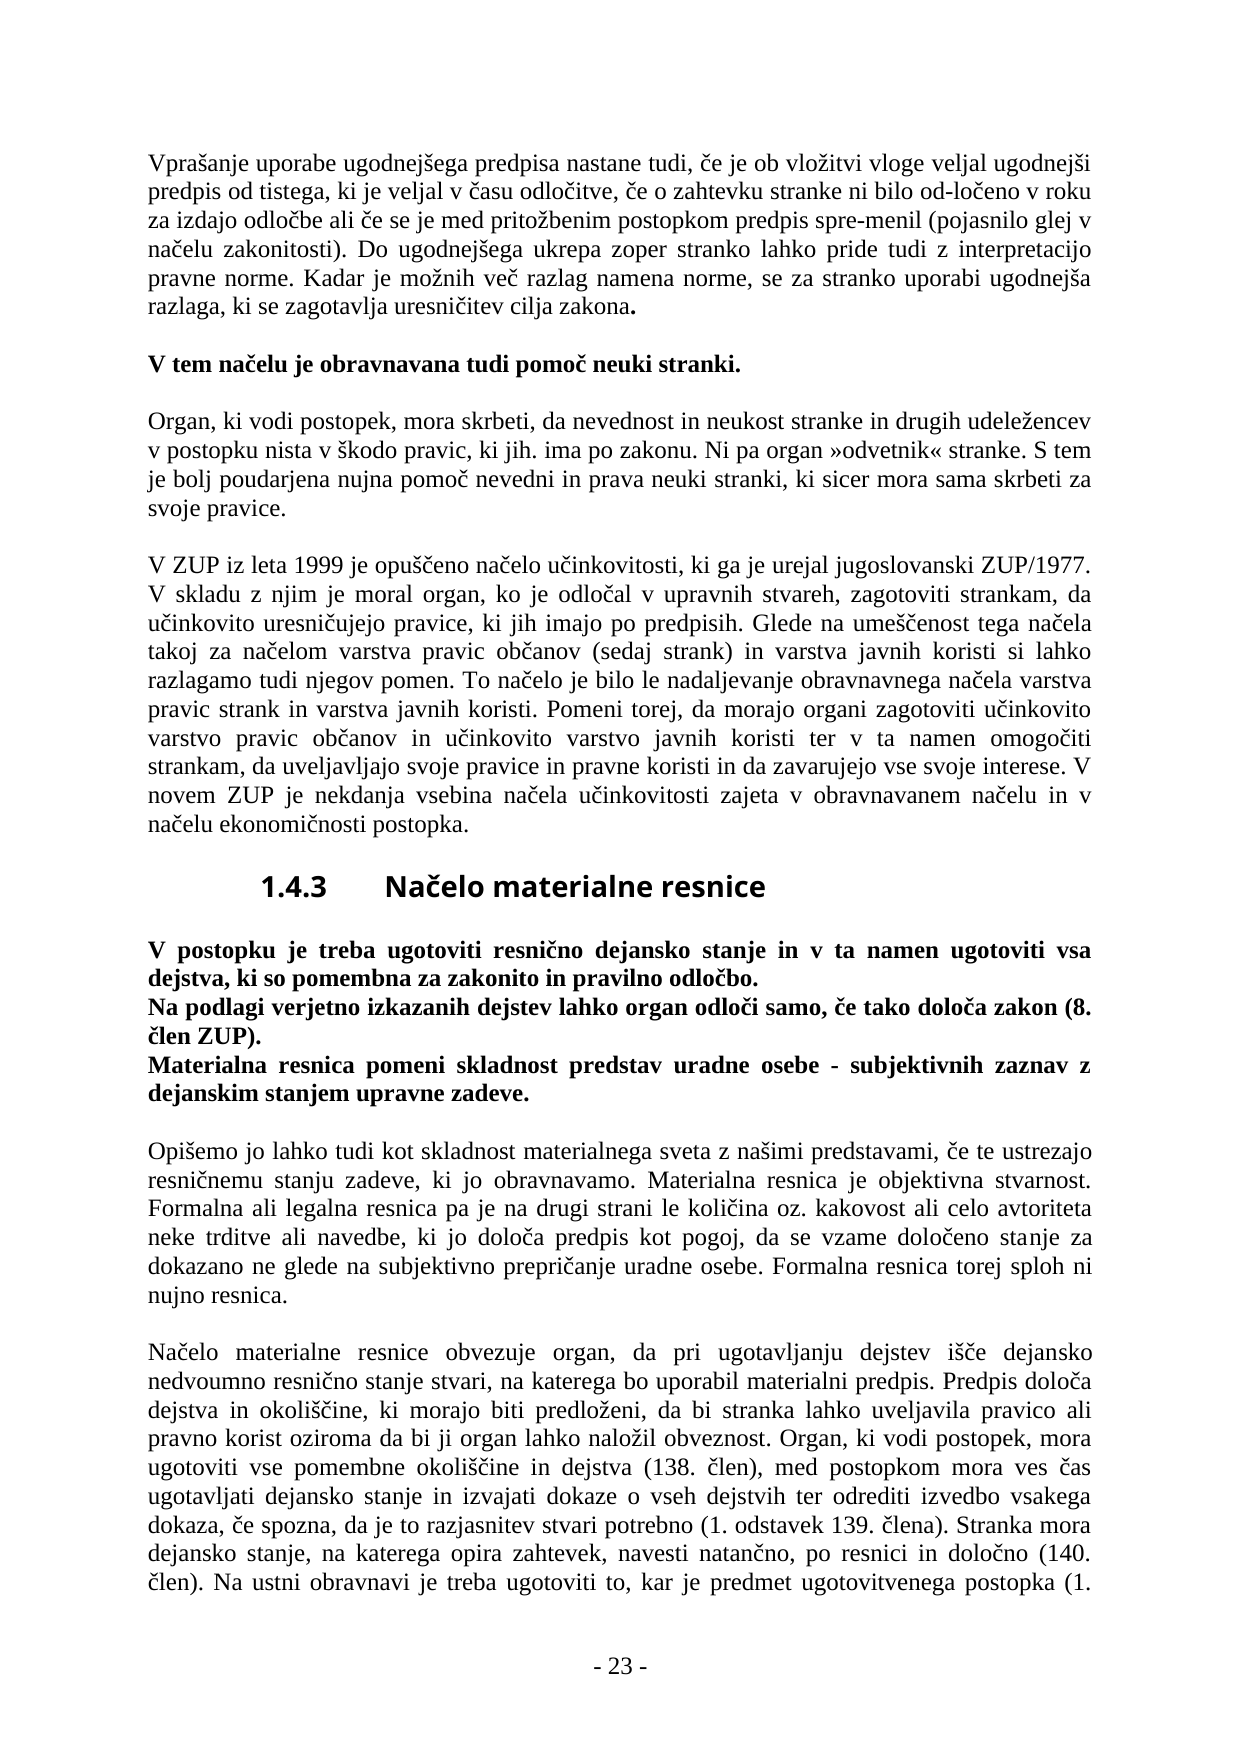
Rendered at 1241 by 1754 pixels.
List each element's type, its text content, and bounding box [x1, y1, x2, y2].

text V tem načelu je obravnavana tudi pomoč neuki stranki. [148, 349, 1093, 378]
text V ZUP iz leta 1999 je opuščeno načelo učinkovitosti, ki ga je urejal jugoslovanski ZUP/1977. V skladu z njim je moral organ, ko je odločal v upravnih stvareh, zagotoviti strankam, da učinkovito uresničujejo pravice, ki jih imajo po predpisih. Glede na umeščenost tega načela takoj za načelom varstva pravic občanov (sedaj strank) in varstva javnih koristi si lahko razlagamo tudi njegov pomen. To načelo je bilo le nadaljevanje obravnavnega načela varstva pravic strank in varstva javnih koristi. Pomeni torej, da morajo organi zagotoviti učinkovito varstvo pravic občanov in učinkovito varstvo javnih koristi ter v ta namen omogočiti strankam, da uveljavljajo svoje pravice in pravne koristi in da zavarujejo vse svoje interese. V novem ZUP je nekdanja vsebina načela učinkovitosti zajeta v obravnavanem načelu in v načelu ekonomičnosti postopka. [148, 550, 1093, 838]
subtitle Načelo materialne resnice [260, 866, 1093, 906]
text Vprašanje uporabe ugodnejšega predpisa nastane tudi, če je ob vložitvi vloge veljal ugodnejši predpis od tistega, ki je veljal v času odločitve, če o zahtevku stranke ni bilo od-ločeno v roku za izdajo odločbe ali če se je med pritožbenim postopkom predpis spre-menil (pojasnilo glej v načelu zakonitosti). Do ugodnejšega ukrepa zoper stranko lahko pride tudi z interpretacijo pravne norme. Kadar je možnih več razlag namena norme, se za stranko uporabi ugodnejša razlaga, ki se zagotavlja uresničitev cilja zakona. [148, 148, 1093, 320]
text V postopku je treba ugotoviti resnično dejansko stanje in v ta namen ugotoviti vsa dejstva, ki so pomembna za zakonito in pravilno odločbo. [148, 935, 1093, 992]
text Organ, ki vodi posto­pek, mora skrbeti, da nevednost in neukost stranke in drugih udeležencev v postopku nista v škodo pravic, ki jih. ima po zakonu. Ni pa organ »odvetnik« stranke. S tem je bolj poudarjena nujna pomoč nevedni in prava neuki stranki, ki sicer mora sama skrbeti za svoje pravice. [148, 406, 1093, 521]
text Materialna resnica pomeni skladnost predstav uradne osebe - subjektivnih zaznav z dejanskim stanjem upravne zadeve. [148, 1050, 1093, 1107]
text Načelo materialne resnice obvezuje organ, da pri ugotavljanju dejstev išče dejan­sko nedvoumno resnično stanje stvari, na katerega bo uporabil materialni predpis. Predpis določa dejstva in okoliščine, ki morajo biti predloženi, da bi stranka lahko uveljavila pravico ali pravno korist oziroma da bi ji organ lahko naložil obveznost. Organ, ki vodi postopek, mora ugotoviti vse pomembne okoliščine in dejstva (138. člen), med postopkom mora ves čas ugotavljati dejansko stanje in izvajati dokaze o vseh dejstvih ter odrediti izvedbo vsakega dokaza, če spozna, da je to razjasnitev stvari potrebno (1. odstavek 139. člena). Stranka mora dejansko stanje, na katerega opira zahtevek, navesti natančno, po resnici in določno (140. člen). Na ustni obravnavi je treba ugotoviti to, kar je predmet ugotovitvenega postopka (1. [148, 1337, 1093, 1596]
text Na podlagi verjetno izkazanih dejstev lahko organ odloči samo, če tako določa zakon (8. člen ZUP). [148, 992, 1093, 1050]
text Opišemo jo lahko tudi kot skla­dnost materialnega sveta z našimi predstavami, če te ustrezajo resničnemu stanju zadeve, ki jo obravnavamo. Materialna resnica je objektivna stvarnost. Formalna ali legalna resnica pa je na drugi strani le količina oz. kakovost ali celo avtoriteta neke trditve ali navedbe, ki jo določa predpis kot pogoj, da se vzame določeno sta­nje za dokazano ne glede na subjektivno prepričanje uradne osebe. Formalna resni­ca torej sploh ni nujno resnica. [148, 1136, 1093, 1308]
